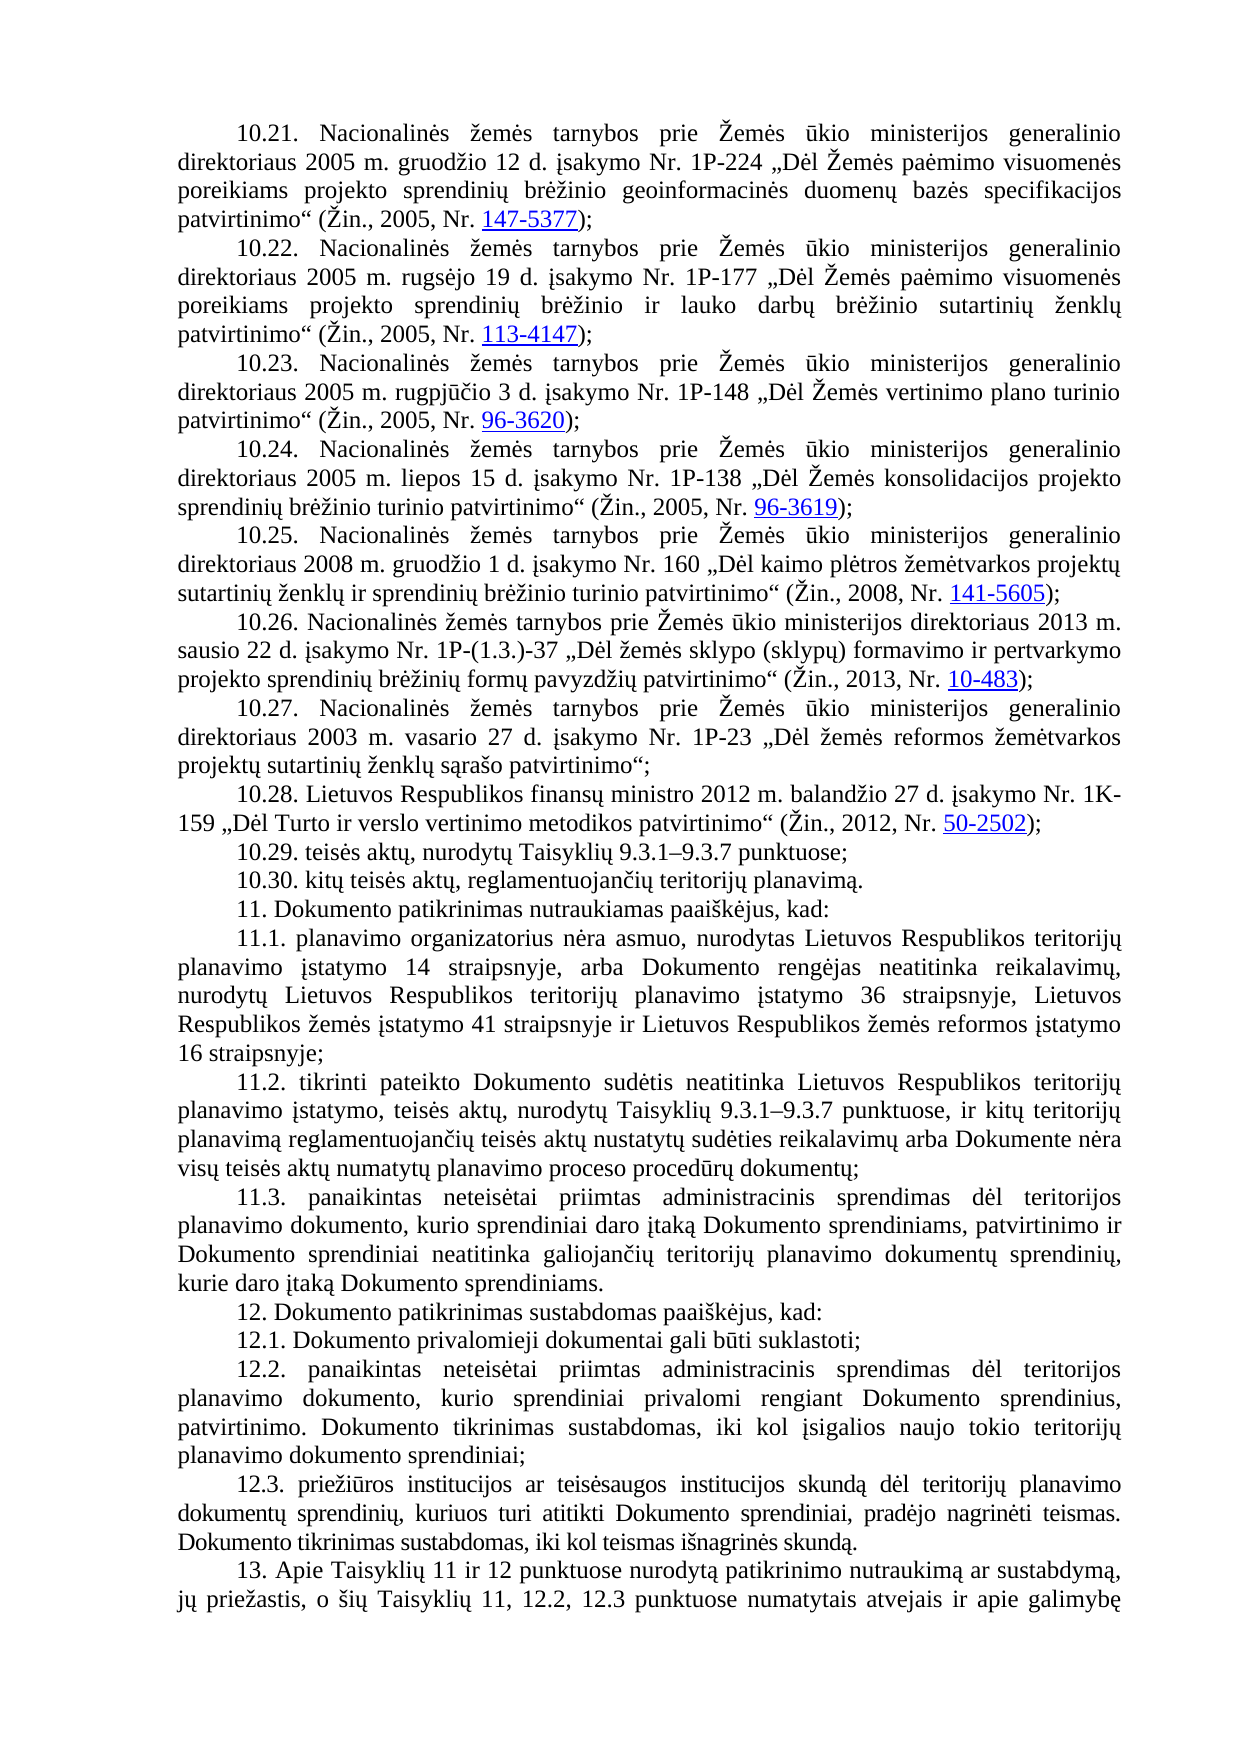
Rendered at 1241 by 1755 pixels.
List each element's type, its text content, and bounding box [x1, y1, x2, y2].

text 12. Dokumento patikrinimas sustabdomas paaiškėjus, kad: [177, 1297, 1122, 1326]
text 13. Apie Taisyklių 11 ir 12 punktuose nurodytą patikrinimo nutraukimą ar sustabdymą, jų priežastis, o šių Taisyklių 11, 12.2, 12.3 punktuose numatytais atvejais ir apie galimybę [177, 1556, 1122, 1613]
text 10.23. Nacionalinės žemės tarnybos prie Žemės ūkio ministerijos generalinio direktoriaus 2005 m. rugpjūčio 3 d. įsakymo Nr. 1P-148 „Dėl Žemės vertinimo plano turinio patvirtinimo“ (Žin., 2005, Nr. 96-3620); [177, 348, 1122, 434]
text 10.24. Nacionalinės žemės tarnybos prie Žemės ūkio ministerijos generalinio direktoriaus 2005 m. liepos 15 d. įsakymo Nr. 1P-138 „Dėl Žemės konsolidacijos projekto sprendinių brėžinio turinio patvirtinimo“ (Žin., 2005, Nr. 96-3619); [177, 434, 1122, 521]
text 10.28. Lietuvos Respublikos finansų ministro 2012 m. balandžio 27 d. įsakymo Nr. 1K-159 „Dėl Turto ir verslo vertinimo metodikos patvirtinimo“ (Žin., 2012, Nr. 50-2502); [177, 779, 1122, 837]
text 12.2. panaikintas neteisėtai priimtas administracinis sprendimas dėl teritorijos planavimo dokumento, kurio sprendiniai privalomi rengiant Dokumento sprendinius, patvirtinimo. Dokumento tikrinimas sustabdomas, iki kol įsigalios naujo tokio teritorijų planavimo dokumento sprendiniai; [177, 1354, 1122, 1469]
text 12.1. Dokumento privalomieji dokumentai gali būti suklastoti; [177, 1326, 1122, 1354]
text 10.25. Nacionalinės žemės tarnybos prie Žemės ūkio ministerijos generalinio direktoriaus 2008 m. gruodžio 1 d. įsakymo Nr. 160 „Dėl kaimo plėtros žemėtvarkos projektų sutartinių ženklų ir sprendinių brėžinio turinio patvirtinimo“ (Žin., 2008, Nr. 141-5605); [177, 521, 1122, 607]
text 10.30. kitų teisės aktų, reglamentuojančių teritorijų planavimą. [177, 866, 1122, 894]
text 10.26. Nacionalinės žemės tarnybos prie Žemės ūkio ministerijos direktoriaus 2013 m. sausio 22 d. įsakymo Nr. 1P-(1.3.)-37 „Dėl žemės sklypo (sklypų) formavimo ir pertvarkymo projekto sprendinių brėžinių formų pavyzdžių patvirtinimo“ (Žin., 2013, Nr. 10-483); [177, 607, 1122, 693]
text 10.29. teisės aktų, nurodytų Taisyklių 9.3.1–9.3.7 punktuose; [177, 837, 1122, 866]
text 10.27. Nacionalinės žemės tarnybos prie Žemės ūkio ministerijos generalinio direktoriaus 2003 m. vasario 27 d. įsakymo Nr. 1P-23 „Dėl žemės reformos žemėtvarkos projektų sutartinių ženklų sąrašo patvirtinimo“; [177, 693, 1122, 779]
text 11.2. tikrinti pateikto Dokumento sudėtis neatitinka Lietuvos Respublikos teritorijų planavimo įstatymo, teisės aktų, nurodytų Taisyklių 9.3.1–9.3.7 punktuose, ir kitų teritorijų planavimą reglamentuojančių teisės aktų nustatytų sudėties reikalavimų arba Dokumente nėra visų teisės aktų numatytų planavimo proceso procedūrų dokumentų; [177, 1067, 1122, 1182]
text 12.3. priežiūros institucijos ar teisėsaugos institucijos skundą dėl teritorijų planavimo dokumentų sprendinių, kuriuos turi atitikti Dokumento sprendiniai, pradėjo nagrinėti teismas. Dokumento tikrinimas sustabdomas, iki kol teismas išnagrinės skundą. [177, 1469, 1122, 1556]
text 11.1. planavimo organizatorius nėra asmuo, nurodytas Lietuvos Respublikos teritorijų planavimo įstatymo 14 straipsnyje, arba Dokumento rengėjas neatitinka reikalavimų, nurodytų Lietuvos Respublikos teritorijų planavimo įstatymo 36 straipsnyje, Lietuvos Respublikos žemės įstatymo 41 straipsnyje ir Lietuvos Respublikos žemės reformos įstatymo 16 straipsnyje; [177, 923, 1122, 1067]
text 11. Dokumento patikrinimas nutraukiamas paaiškėjus, kad: [177, 894, 1122, 923]
text 10.21. Nacionalinės žemės tarnybos prie Žemės ūkio ministerijos generalinio direktoriaus 2005 m. gruodžio 12 d. įsakymo Nr. 1P-224 „Dėl Žemės paėmimo visuomenės poreikiams projekto sprendinių brėžinio geoinformacinės duomenų bazės specifikacijos patvirtinimo“ (Žin., 2005, Nr. 147-5377); [177, 118, 1122, 233]
text 10.22. Nacionalinės žemės tarnybos prie Žemės ūkio ministerijos generalinio direktoriaus 2005 m. rugsėjo 19 d. įsakymo Nr. 1P-177 „Dėl Žemės paėmimo visuomenės poreikiams projekto sprendinių brėžinio ir lauko darbų brėžinio sutartinių ženklų patvirtinimo“ (Žin., 2005, Nr. 113-4147); [177, 233, 1122, 348]
text 11.3. panaikintas neteisėtai priimtas administracinis sprendimas dėl teritorijos planavimo dokumento, kurio sprendiniai daro įtaką Dokumento sprendiniams, patvirtinimo ir Dokumento sprendiniai neatitinka galiojančių teritorijų planavimo dokumentų sprendinių, kurie daro įtaką Dokumento sprendiniams. [177, 1182, 1122, 1297]
